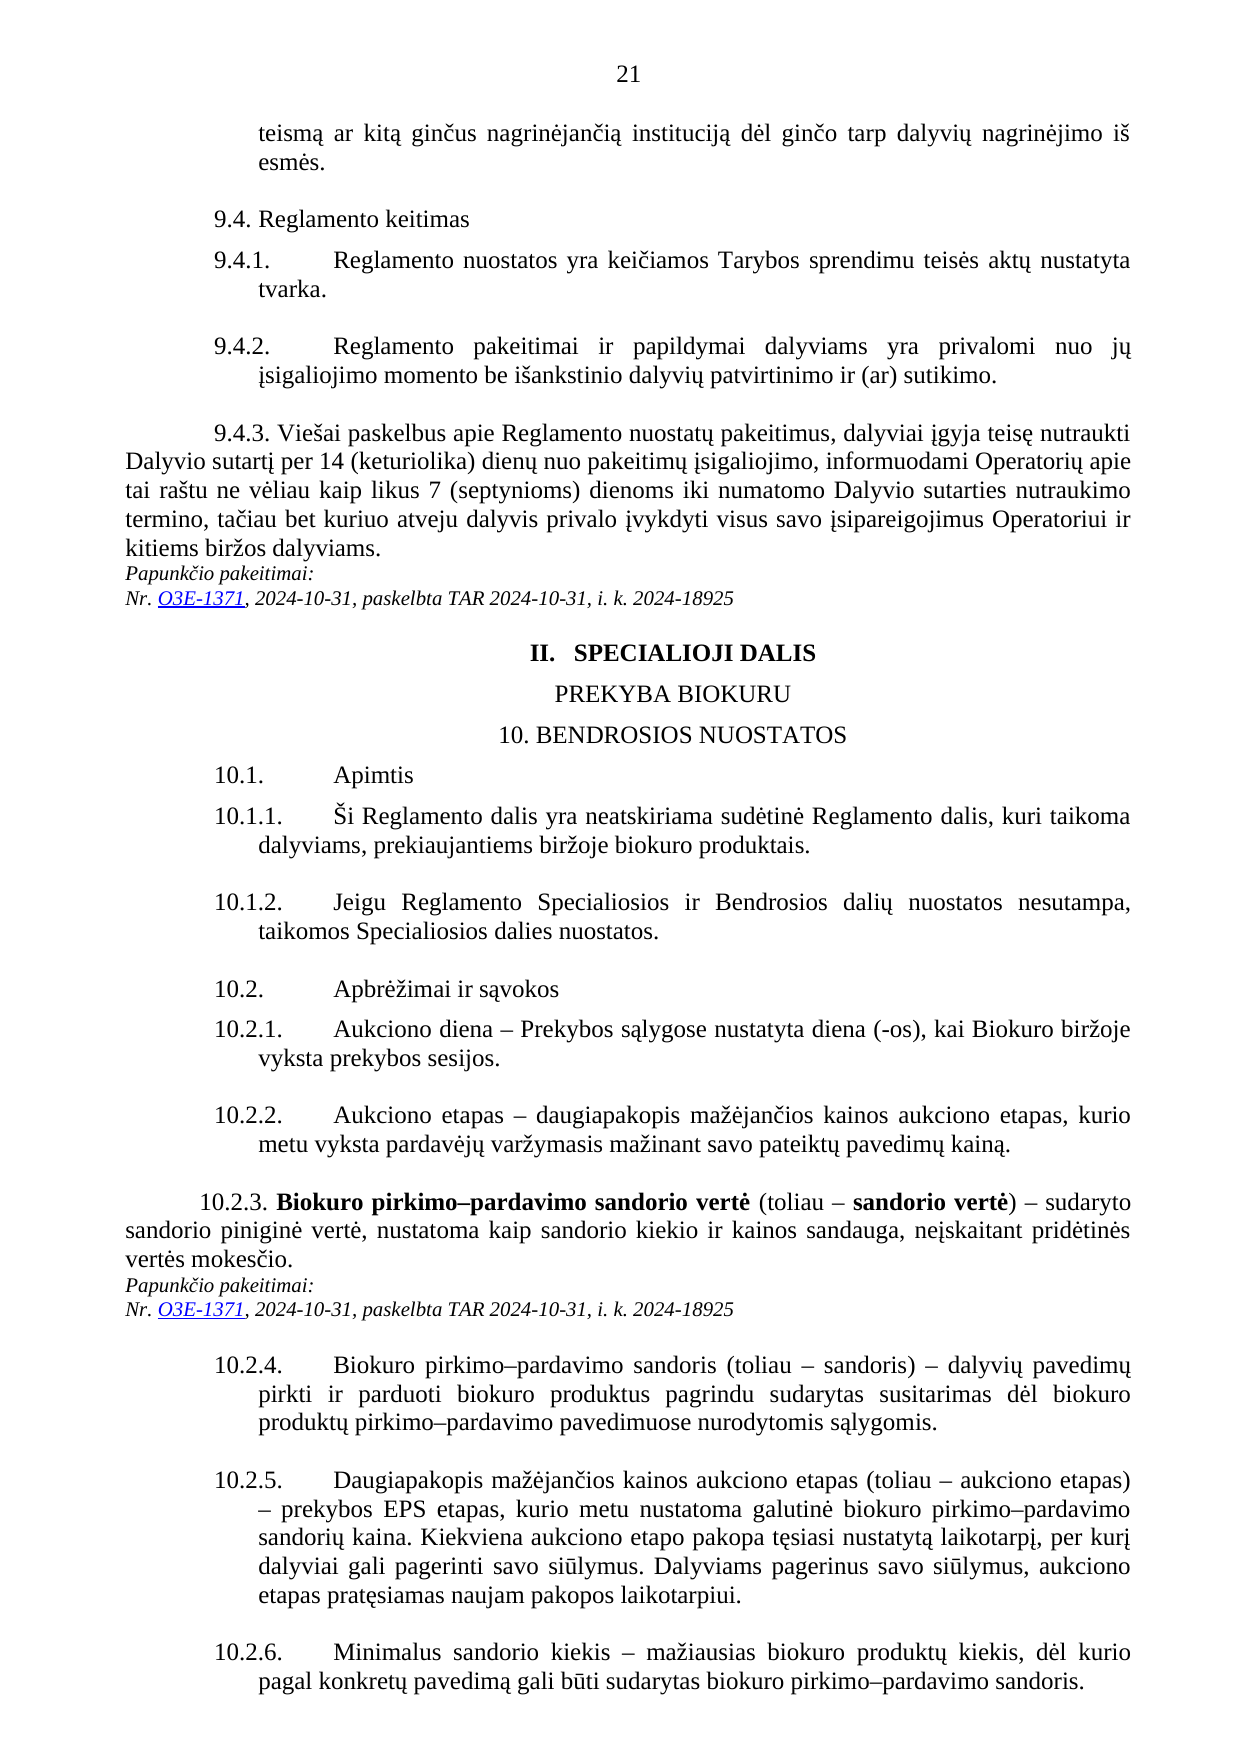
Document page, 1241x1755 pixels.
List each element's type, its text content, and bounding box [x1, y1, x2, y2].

text 10.2.6. Minimalus sandorio kiekis – mažiausias biokuro produktų kiekis, dėl kurio pagal konkretų pavedimą gali būti sudarytas biokuro pirkimo–pardavimo sandoris. [214, 1637, 1132, 1695]
text Nr. O3E-1371, 2024-10-31, paskelbta TAR 2024-10-31, i. k. 2024-18925 [125, 585, 1132, 609]
text Nr. O3E-1371, 2024-10-31, paskelbta TAR 2024-10-31, i. k. 2024-18925 [125, 1297, 1132, 1321]
text II. SPECIALIOJI DALIS [214, 638, 1132, 667]
text 10. BENDROSIOS NUOSTATOS [214, 720, 1132, 748]
text 9.4.3. Viešai paskelbus apie Reglamento nuostatų pakeitimus, dalyviai įgyja teisę nutraukti Dalyvio sutartį per 14 (keturiolika) dienų nuo pakeitimų įsigaliojimo, informuodami Operatorių apie tai raštu ne vėliau kaip likus 7 (septynioms) dienoms iki numatomo Dalyvio sutarties nutraukimo termino, tačiau bet kuriuo atveju dalyvis privalo įvykdyti visus savo įsipareigojimus Operatoriui ir kitiems biržos dalyviams. [125, 418, 1132, 561]
text 10.2.4. Biokuro pirkimo–pardavimo sandoris (toliau – sandoris) – dalyvių pavedimų pirkti ir parduoti biokuro produktus pagrindu sudarytas susitarimas dėl biokuro produktų pirkimo–pardavimo pavedimuose nurodytomis sąlygomis. [214, 1350, 1132, 1436]
text 10.2.3. Biokuro pirkimo–pardavimo sandorio vertė (toliau – sandorio vertė) – sudaryto sandorio piniginė vertė, nustatoma kaip sandorio kiekio ir kainos sandauga, neįskaitant pridėtinės vertės mokesčio. [125, 1187, 1132, 1273]
text Papunkčio pakeitimai: [125, 561, 1132, 585]
text 10.2.5. Daugiapakopis mažėjančios kainos aukciono etapas (toliau – aukciono etapas) – prekybos EPS etapas, kurio metu nustatoma galutinė biokuro pirkimo–pardavimo sandorių kaina. Kiekviena aukciono etapo pakopa tęsiasi nustatytą laikotarpį, per kurį dalyviai gali pagerinti savo siūlymus. Dalyviams pagerinus savo siūlymus, aukciono etapas pratęsiamas naujam pakopos laikotarpiui. [214, 1465, 1132, 1609]
text 10.2.2. Aukciono etapas – daugiapakopis mažėjančios kainos aukciono etapas, kurio metu vyksta pardavėjų varžymasis mažinant savo pateiktų pavedimų kainą. [214, 1101, 1132, 1158]
text PREKYBA BIOKURU [214, 679, 1132, 708]
text 10.1.1. Ši Reglamento dalis yra neatskiriama sudėtinė Reglamento dalis, kuri taikoma dalyviams, prekiaujantiems biržoje biokuro produktais. [214, 801, 1132, 859]
text 10.1. Apimtis [214, 760, 1132, 789]
text teismą ar kitą ginčus nagrinėjančią instituciją dėl ginčo tarp dalyvių nagrinėjimo iš esmės. [214, 118, 1132, 176]
text 10.2.1. Aukciono diena – Prekybos sąlygose nustatyta diena (-os), kai Biokuro biržoje vyksta prekybos sesijos. [214, 1014, 1132, 1072]
text 9.4. Reglamento keitimas [214, 204, 1132, 233]
text 9.4.2. Reglamento pakeitimai ir papildymai dalyviams yra privalomi nuo jų įsigaliojimo momento be išankstinio dalyvių patvirtinimo ir (ar) sutikimo. [214, 331, 1132, 389]
text 9.4.1. Reglamento nuostatos yra keičiamos Tarybos sprendimu teisės aktų nustatyta tvarka. [214, 245, 1132, 303]
text Papunkčio pakeitimai: [125, 1273, 1132, 1297]
text 10.2. Apbrėžimai ir sąvokos [214, 974, 1132, 1002]
text 10.1.2. Jeigu Reglamento Specialiosios ir Bendrosios dalių nuostatos nesutampa, taikomos Specialiosios dalies nuostatos. [214, 887, 1132, 945]
